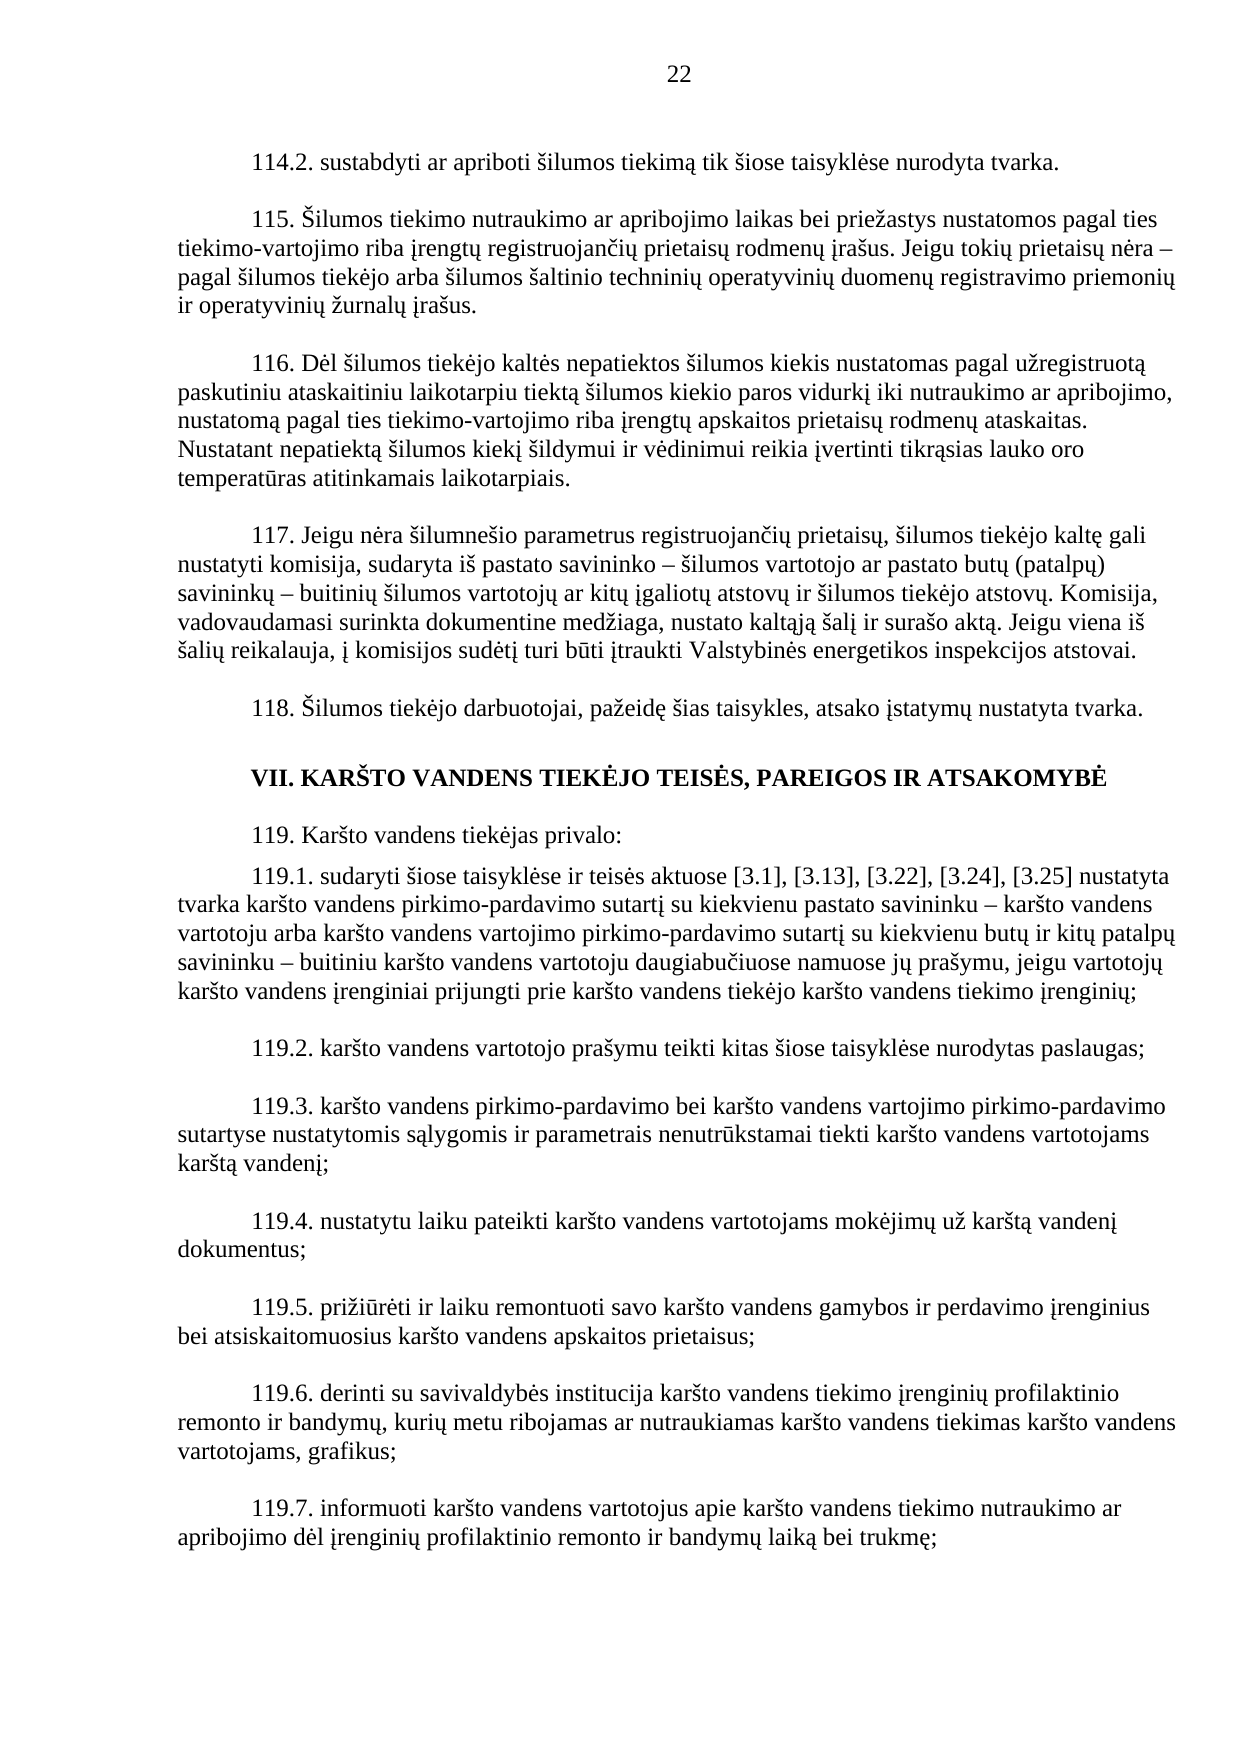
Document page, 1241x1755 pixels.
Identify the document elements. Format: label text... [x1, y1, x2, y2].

text 119.7. informuoti karšto vandens vartotojus apie karšto vandens tiekimo nutraukimo ar apribojimo dėl įrenginių profilaktinio remonto ir bandymų laiką bei trukmę; [177, 1493, 1181, 1551]
text 118. Šilumos tiekėjo darbuotojai, pažeidę šias taisykles, atsako įstatymų nustatyta tvarka. [177, 693, 1181, 722]
text 119.3. karšto vandens pirkimo-pardavimo bei karšto vandens vartojimo pirkimo-pardavimo sutartyse nustatytomis sąlygomis ir parametrais nenutrūkstamai tiekti karšto vandens vartotojams karštą vandenį; [177, 1091, 1181, 1177]
text 115. Šilumos tiekimo nutraukimo ar apribojimo laikas bei priežastys nustatomos pagal ties tiekimo-vartojimo riba įrengtų registruojančių prietaisų rodmenų įrašus. Jeigu tokių prietaisų nėra – pagal šilumos tiekėjo arba šilumos šaltinio techninių operatyvinių duomenų registravimo priemonių ir operatyvinių žurnalų įrašus. [177, 204, 1181, 319]
text 119. Karšto vandens tiekėjas privalo: [177, 820, 1181, 849]
text 119.4. nustatytu laiku pateikti karšto vandens vartotojams mokėjimų už karštą vandenį dokumentus; [177, 1206, 1181, 1263]
text 114.2. sustabdyti ar apriboti šilumos tiekimą tik šiose taisyklėse nurodyta tvarka. [177, 147, 1181, 176]
text 119.5. prižiūrėti ir laiku remontuoti savo karšto vandens gamybos ir perdavimo įrenginius bei atsiskaitomuosius karšto vandens apskaitos prietaisus; [177, 1292, 1181, 1349]
text 119.6. derinti su savivaldybės institucija karšto vandens tiekimo įrenginių profilaktinio remonto ir bandymų, kurių metu ribojamas ar nutraukiamas karšto vandens tiekimas karšto vandens vartotojams, grafikus; [177, 1378, 1181, 1464]
text 116. Dėl šilumos tiekėjo kaltės nepatiektos šilumos kiekis nustatomas pagal užregistruotą paskutiniu ataskaitiniu laikotarpiu tiektą šilumos kiekio paros vidurkį iki nutraukimo ar apribojimo, nustatomą pagal ties tiekimo-vartojimo riba įrengtų apskaitos prietaisų rodmenų ataskaitas. Nustatant nepatiektą šilumos kiekį šildymui ir vėdinimui reikia įvertinti tikrąsias lauko oro temperatūras atitinkamais laikotarpiais. [177, 348, 1181, 492]
text 117. Jeigu nėra šilumnešio parametrus registruojančių prietaisų, šilumos tiekėjo kaltę gali nustatyti komisija, sudaryta iš pastato savininko – šilumos vartotojo ar pastato butų (patalpų) savininkų – buitinių šilumos vartotojų ar kitų įgaliotų atstovų ir šilumos tiekėjo atstovų. Komisija, vadovaudamasi surinkta dokumentine medžiaga, nustato kaltąją šalį ir surašo aktą. Jeigu viena iš šalių reikalauja, į komisijos sudėtį turi būti įtraukti Valstybinės energetikos inspekcijos atstovai. [177, 521, 1181, 664]
text 119.2. karšto vandens vartotojo prašymu teikti kitas šiose taisyklėse nurodytas paslaugas; [177, 1033, 1181, 1062]
text 119.1. sudaryti šiose taisyklėse ir teisės aktuose [3.1], [3.13], [3.22], [3.24], [3.25] nustatyta tvarka karšto vandens pirkimo-pardavimo sutartį su kiekvienu pastato savininku – karšto vandens vartotoju arba karšto vandens vartojimo pirkimo-pardavimo sutartį su kiekvienu butų ir kitų patalpų savininku – buitiniu karšto vandens vartotoju daugiabučiuose namuose jų prašymu, jeigu vartotojų karšto vandens įrenginiai prijungti prie karšto vandens tiekėjo karšto vandens tiekimo įrenginių; [177, 861, 1181, 1004]
text VII. KARŠTO VANDENS TIEKĖJO TEISĖS, PAREIGOS IR ATSAKOMYBĖ [177, 763, 1181, 791]
